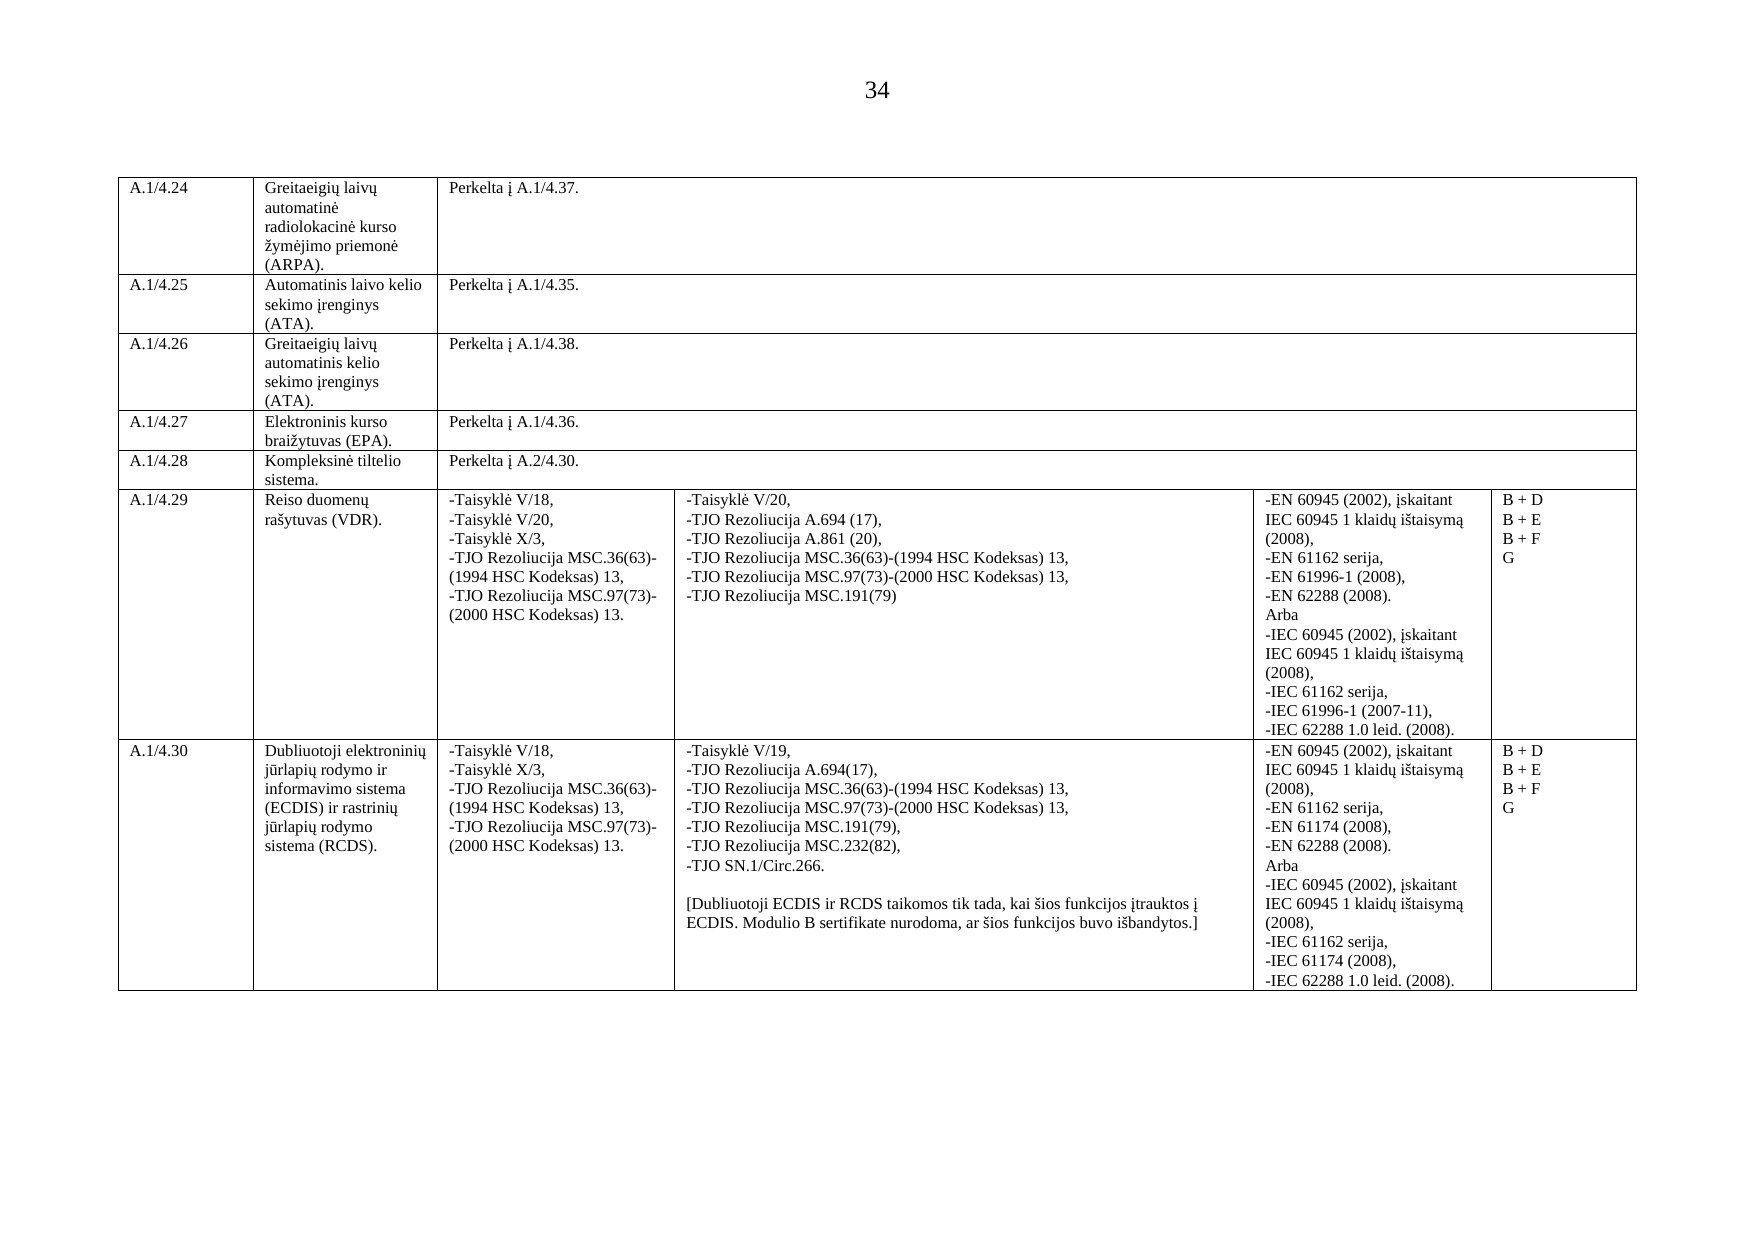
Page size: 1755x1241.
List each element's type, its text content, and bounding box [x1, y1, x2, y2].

table_cell [1491, 411, 1636, 450]
table_cell [675, 334, 1254, 410]
table_cell Perkelta į A.1/4.35. [438, 275, 675, 333]
table_cell -Taisyklė V/18, -Taisyklė V/20, -Taisyklė X/3, -TJO Rezoliucija MSC.36(63)-(1994 HSC Kodeksas) 13, -TJO Rezoliucija MSC.97(73)-(2000 HSC Kodeksas) 13. [438, 490, 674, 739]
table_cell Elektroninis kurso braižytuvas (EPA). [254, 411, 437, 450]
table_cell Greitaeigių laivų automatinė radiolokacinė kurso žymėjimo priemonė (ARPA). [254, 178, 437, 274]
table_cell B + D B + E B + F G [1492, 740, 1636, 989]
table_cell Dubliuotoji elektroninių jūrlapių rodymo ir informavimo sistema (ECDIS) ir rastrinių jūrlapių rodymo sistema (RCDS). [254, 740, 437, 989]
table_cell Perkelta į A.1/4.37. [438, 178, 675, 274]
table_cell -Taisyklė V/19, -TJO Rezoliucija A.694(17), -TJO Rezoliucija MSC.36(63)-(1994 HSC Kodeksas) 13, -TJO Rezoliucija MSC.97(73)-(2000 HSC Kodeksas) 13, -TJO Rezoliucija MSC.191(79), -TJO Rezoliucija MSC.232(82), -TJO SN.1/Circ.266. [Dubliuotoji ECDIS ir RCDS taikomos tik tada, kai šios funkcijos įtrauktos į ECDIS. Modulio B sertifikate nurodoma, ar šios funkcijos buvo išbandytos.] [675, 740, 1253, 989]
table_cell [1491, 178, 1636, 274]
table_cell A.1/4.28 [119, 451, 253, 489]
table_cell -Taisyklė V/18, -Taisyklė X/3, -TJO Rezoliucija MSC.36(63)-(1994 HSC Kodeksas) 13, -TJO Rezoliucija MSC.97(73)-(2000 HSC Kodeksas) 13. [438, 740, 674, 989]
table_cell [675, 451, 1254, 489]
table_cell Automatinis laivo kelio sekimo įrenginys (ATA). [254, 275, 437, 333]
table_cell [1491, 275, 1636, 333]
table_cell -Taisyklė V/20, -TJO Rezoliucija A.694 (17), -TJO Rezoliucija A.861 (20), -TJO Rezoliucija MSC.36(63)-(1994 HSC Kodeksas) 13, -TJO Rezoliucija MSC.97(73)-(2000 HSC Kodeksas) 13, -TJO Rezoliucija MSC.191(79) [675, 490, 1253, 739]
table_cell A.1/4.30 [119, 740, 253, 989]
table_cell A.1/4.26 [119, 334, 253, 410]
table_cell [1254, 275, 1491, 333]
table_cell Perkelta į A.1/4.36. [438, 411, 675, 450]
table_cell [1491, 334, 1636, 410]
table_cell Reiso duomenų rašytuvas (VDR). [254, 490, 437, 739]
table_cell [1491, 451, 1636, 489]
table_cell -EN 60945 (2002), įskaitant IEC 60945 1 klaidų ištaisymą (2008), -EN 61162 serija, -EN 61174 (2008), -EN 62288 (2008). Arba -IEC 60945 (2002), įskaitant IEC 60945 1 klaidų ištaisymą (2008), -IEC 61162 serija, -IEC 61174 (2008), -IEC 62288 1.0 leid. (2008). [1254, 740, 1491, 989]
table_cell Kompleksinė tiltelio sistema. [254, 451, 437, 489]
table_cell [675, 178, 1254, 274]
table_cell [1254, 451, 1491, 489]
table_cell -EN 60945 (2002), įskaitant IEC 60945 1 klaidų ištaisymą (2008), -EN 61162 serija, -EN 61996-1 (2008), -EN 62288 (2008). Arba -IEC 60945 (2002), įskaitant IEC 60945 1 klaidų ištaisymą (2008), -IEC 61162 serija, -IEC 61996-1 (2007-11), -IEC 62288 1.0 leid. (2008). [1254, 490, 1491, 739]
table_cell Perkelta į A.1/4.38. [438, 334, 675, 410]
table_cell A.1/4.29 [119, 490, 253, 739]
table_cell [675, 275, 1254, 333]
table_cell A.1/4.24 [119, 178, 253, 274]
table_cell [1254, 334, 1491, 410]
table_cell B + D B + E B + F G [1492, 490, 1636, 739]
table_cell Perkelta į A.2/4.30. [438, 451, 675, 489]
table_cell A.1/4.25 [119, 275, 253, 333]
table_cell [1254, 411, 1491, 450]
table_cell [675, 411, 1254, 450]
table_cell Greitaeigių laivų automatinis kelio sekimo įrenginys (ATA). [254, 334, 437, 410]
table_cell [1254, 178, 1491, 274]
table_cell A.1/4.27 [119, 411, 253, 450]
